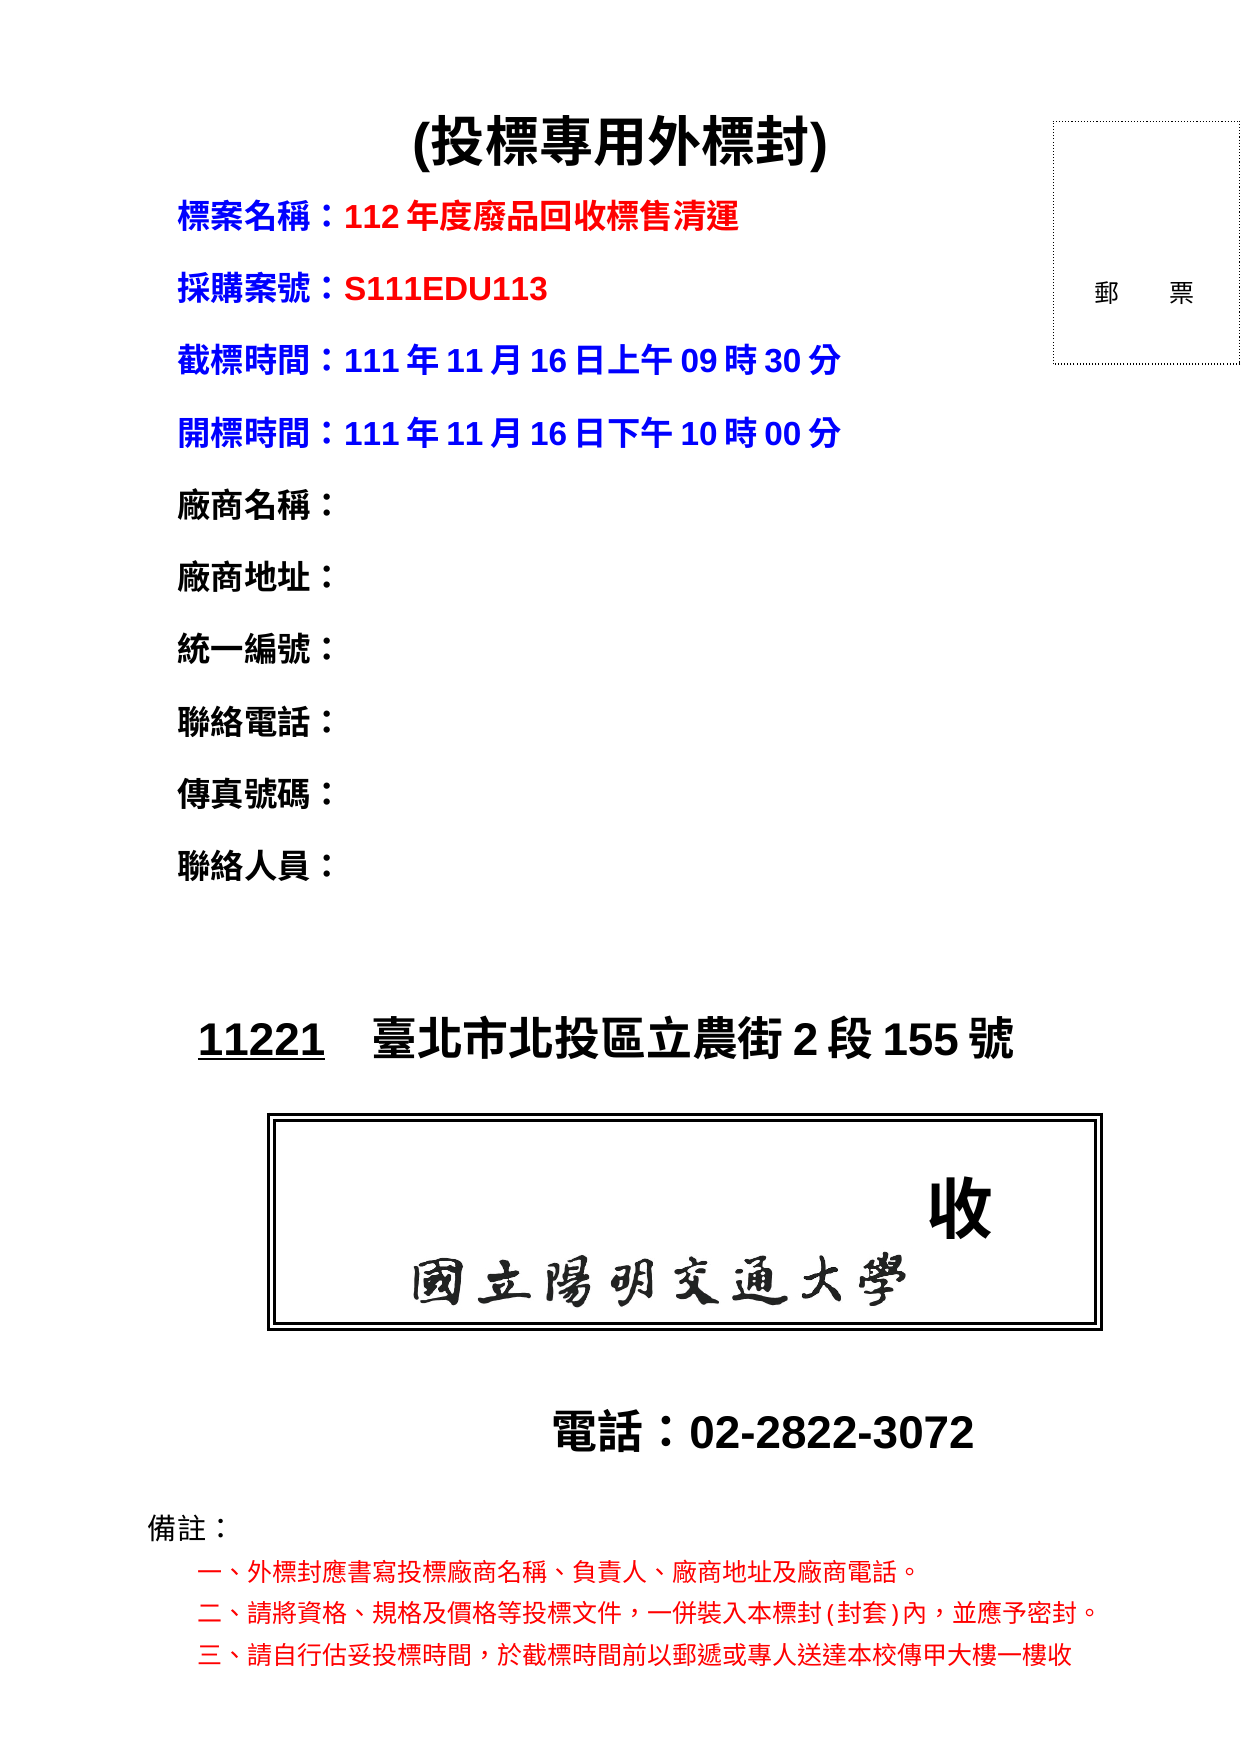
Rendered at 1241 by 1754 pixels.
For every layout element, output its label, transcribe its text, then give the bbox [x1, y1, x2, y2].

text 開標時間：111年11月16日下午10時00分 [177, 406, 1092, 454]
text 標案名稱：112年度廢品回收標售清運 [177, 189, 1053, 238]
text 廠商地址： [177, 551, 1092, 599]
text 統一編號： [177, 623, 1092, 671]
text 備註： [148, 1506, 1092, 1548]
text 聯絡電話： [177, 696, 1092, 744]
text 聯絡人員： [177, 840, 1092, 888]
text 郵 票 [1069, 273, 1223, 310]
text 電話：02-2822-3072 [148, 1356, 974, 1481]
text 二、請將資格、規格及價格等投標文件，一併裝入本標封(封套)內，並應予密封。 [198, 1589, 1092, 1631]
text 廠商名稱： [177, 479, 1092, 527]
table_header 收 [271, 1116, 1098, 1322]
text 傳真號碼： [177, 768, 1092, 816]
text 一、外標封應書寫投標廠商名稱、負責人、廠商地址及廠商電話。 [198, 1548, 1092, 1589]
text 採購案號：S111EDU113 [177, 262, 1053, 310]
text 三、請自行估妥投標時間，於截標時間前以郵遞或專人送達本校傳甲大樓一樓收 [198, 1631, 1092, 1673]
text 截標時間：111年11月16日上午09時30分 [177, 334, 1092, 382]
text (投標專用外標封) [148, 64, 1240, 364]
text 11221 臺北市北投區立農街2段155號 [198, 962, 1092, 1087]
